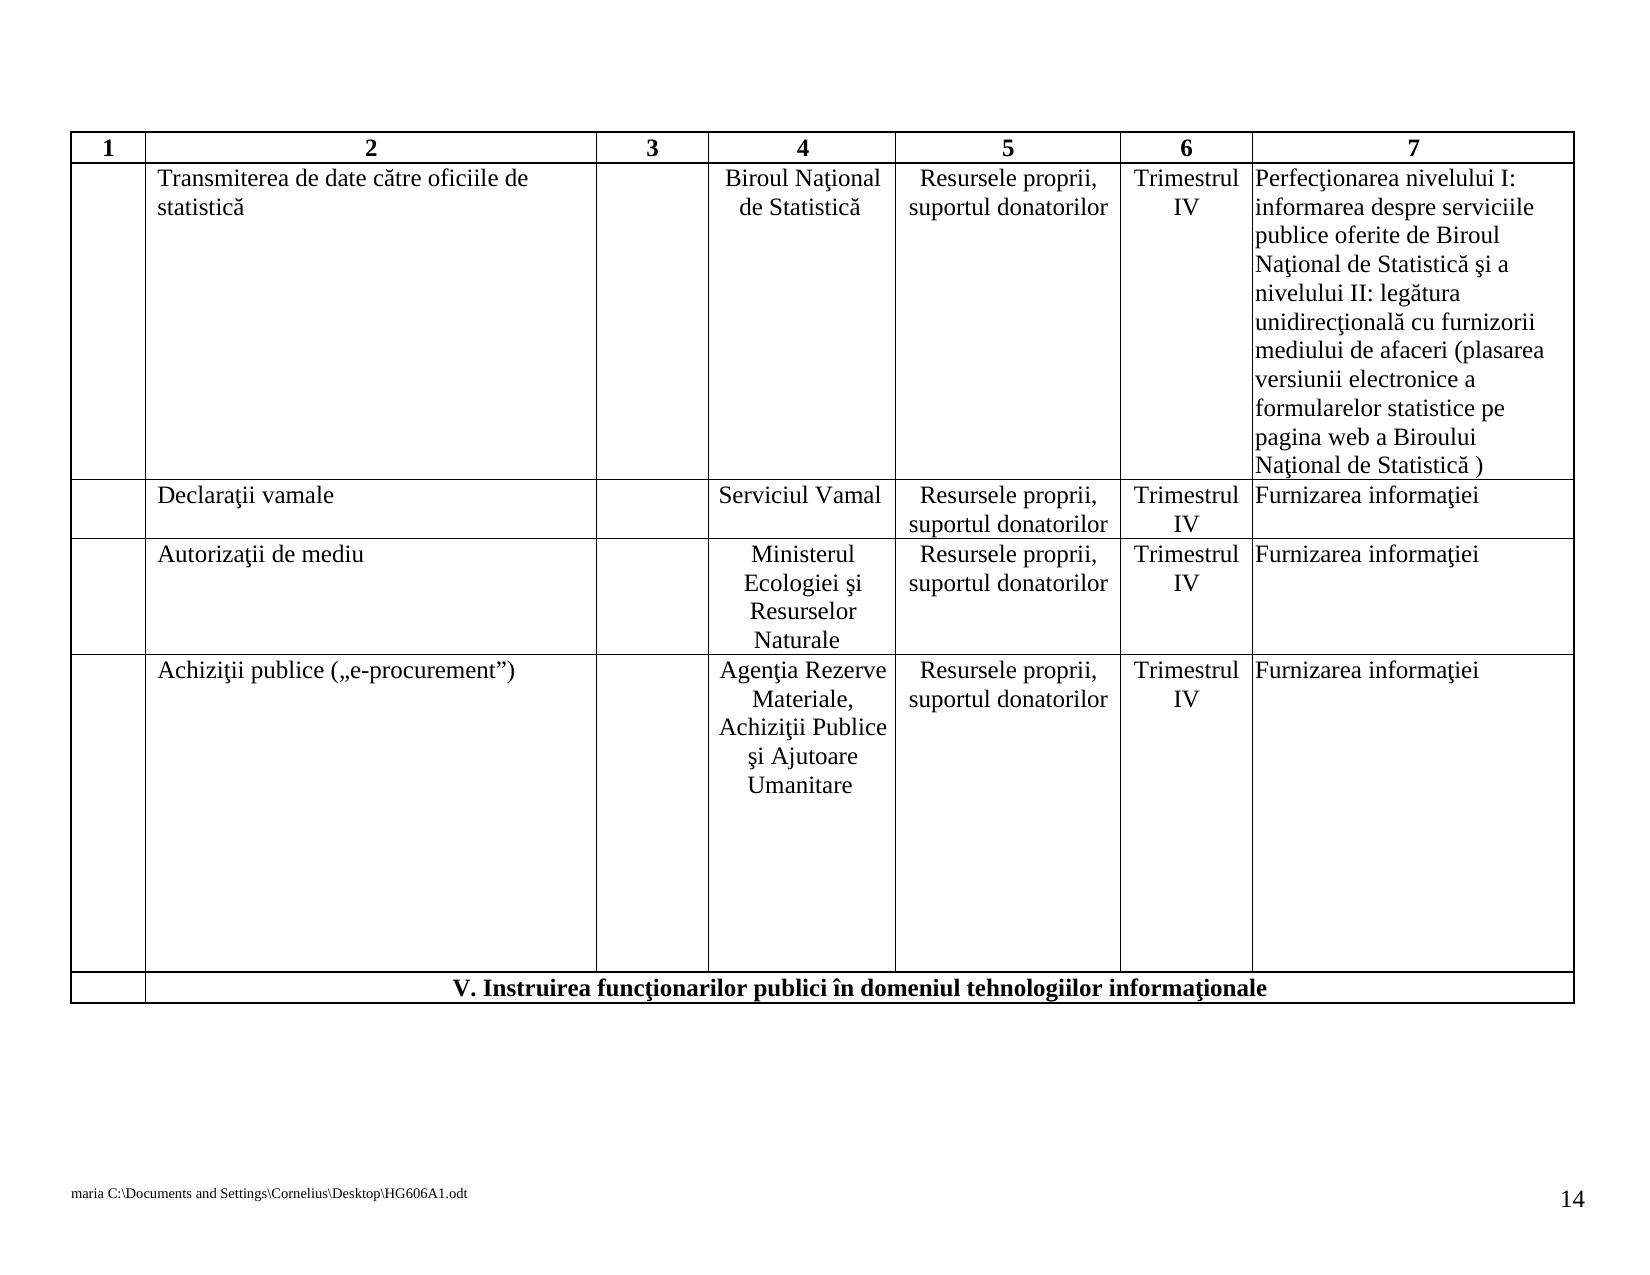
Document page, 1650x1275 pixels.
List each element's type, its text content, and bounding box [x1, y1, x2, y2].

table_cell Perfecţionarea nivelului I: informarea despre serviciile publice oferite de Biroul Naţional de Statistică şi a nivelului II: legătura unidirecţională cu furnizorii mediului de afaceri (plasarea versiunii electronice a formularelor statistice pe pagina web a Biroului Naţional de Statistică ) [1253, 164, 1573, 479]
table_header 3 [597, 133, 708, 162]
table_cell Furnizarea informaţiei [1253, 480, 1573, 538]
table_cell [72, 655, 145, 971]
table_cell Furnizarea informaţiei [1253, 655, 1573, 971]
table_cell Autorizaţii de mediu [146, 539, 596, 654]
table_cell Serviciul Vamal [709, 480, 895, 538]
table_cell [72, 480, 145, 538]
table_cell [72, 973, 145, 1002]
table_cell Resursele proprii, suportul donatorilor [896, 164, 1120, 479]
table_header 5 [896, 133, 1120, 162]
table_cell [597, 655, 708, 971]
table_header 4 [709, 133, 895, 162]
table_cell [597, 164, 708, 479]
table_cell Trimestrul IV [1121, 480, 1252, 538]
table_cell Ministerul Ecologiei şi Resurselor Naturale [709, 539, 895, 654]
table_cell V. Instruirea funcţionarilor publici în domeniul tehnologiilor informaţionale [146, 973, 1573, 1002]
table_cell [597, 480, 708, 538]
table_cell Resursele proprii, suportul donatorilor [896, 480, 1120, 538]
table_cell Resursele proprii, suportul donatorilor [896, 539, 1120, 654]
table_cell Trimestrul IV [1121, 655, 1252, 971]
table_cell Trimestrul IV [1121, 539, 1252, 654]
table_header 1 [72, 133, 145, 162]
table_cell [72, 164, 145, 479]
table_header 7 [1253, 133, 1573, 162]
table_cell Resursele proprii, suportul donatorilor [896, 655, 1120, 971]
table_cell Biroul Naţional de Statistică [709, 164, 895, 479]
table_cell Furnizarea informaţiei [1253, 539, 1573, 654]
table_cell Achiziţii publice („e-procurement”) [146, 655, 596, 971]
table_cell Trimestrul IV [1121, 164, 1252, 479]
table_cell [597, 539, 708, 654]
table_cell Transmiterea de date către oficiile de statistică [146, 164, 596, 479]
table_cell Declaraţii vamale [146, 480, 596, 538]
table_cell Agenţia Rezerve Materiale, Achiziţii Publice şi Ajutoare Umanitare [709, 655, 895, 971]
table_header 2 [146, 133, 596, 162]
table_header 6 [1121, 133, 1252, 162]
table_cell [72, 539, 145, 654]
